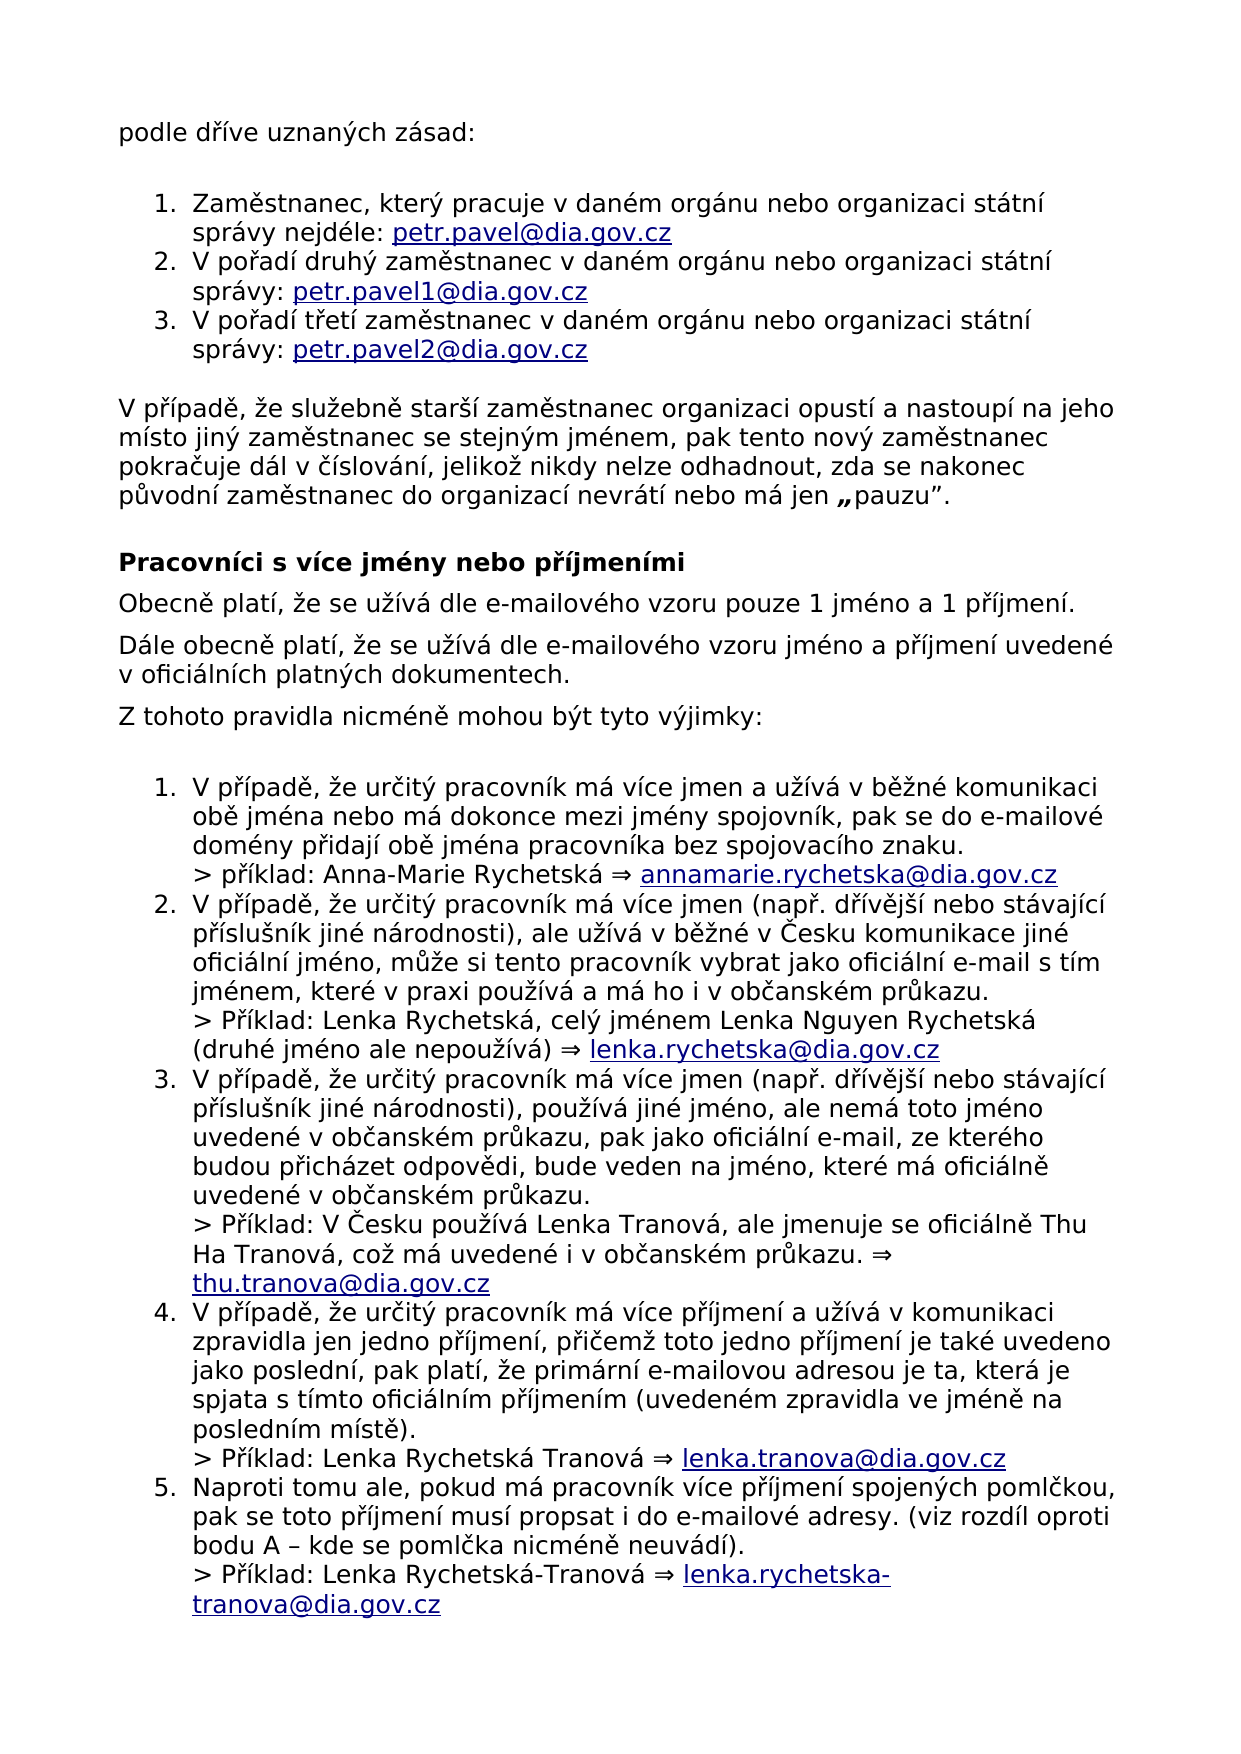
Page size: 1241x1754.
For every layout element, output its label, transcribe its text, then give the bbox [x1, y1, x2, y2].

text Z tohoto pravidla nicméně mohou být tyto výjimky: [118, 702, 1122, 731]
list Zaměstnanec, který pracuje v daném orgánu nebo organizaci státní správy nejdéle: petr.pavel@dia.gov.cz [177, 189, 1122, 248]
subtitle Pracovníci s více jmény nebo příjmeními [118, 548, 1122, 577]
list V pořadí druhý zaměstnanec v daném orgánu nebo organizaci státní správy: petr.pavel1@dia.gov.cz [177, 248, 1122, 306]
text podle dříve uznaných zásad: [118, 118, 1122, 147]
text Obecně platí, že se užívá dle e-mailového vzoru pouze 1 jméno a 1 příjmení. [118, 589, 1122, 619]
list V případě, že určitý pracovník má více jmen a užívá v běžné komunikaci obě jména nebo má dokonce mezi jmény spojovník, pak se do e-mailové domény přidají obě jména pracovníka bez spojovacího znaku. > příklad: Anna-Marie Rychetská ⇒ annamarie.rychetska@dia.gov.cz [177, 773, 1122, 890]
list V případě, že určitý pracovník má více jmen (např. dřívější nebo stávající příslušník jiné národnosti), ale užívá v běžné v Česku komunikace jiné oficiální jméno, může si tento pracovník vybrat jako oficiální e-mail s tím jménem, které v praxi používá a má ho i v občanském průkazu. > Příklad: Lenka Rychetská, celý jménem Lenka Nguyen Rychetská (druhé jméno ale nepoužívá) ⇒ lenka.rychetska@dia.gov.cz [177, 890, 1122, 1065]
list Naproti tomu ale, pokud má pracovník více příjmení spojených pomlčkou, pak se toto příjmení musí propsat i do e-mailové adresy. (viz rozdíl oproti bodu A – kde se pomlčka nicméně neuvádí). > Příklad: Lenka Rychetská-Tranová ⇒ lenka.rychetska-tranova@dia.gov.cz [177, 1473, 1122, 1619]
text V případě, že služebně starší zaměstnanec organizaci opustí a nastoupí na jeho místo jiný zaměstnanec se stejným jménem, pak tento nový zaměstnanec pokračuje dál v číslování, jelikož nikdy nelze odhadnout, zda se nakonec původní zaměstnanec do organizací nevrátí nebo má jen „pauzu”. [118, 394, 1122, 510]
list V případě, že určitý pracovník má více příjmení a užívá v komunikaci zpravidla jen jedno příjmení, přičemž toto jedno příjmení je také uvedeno jako poslední, pak platí, že primární e-mailovou adresou je ta, která je spjata s tímto oficiálním příjmením (uvedeném zpravidla ve jméně na posledním místě). > Příklad: Lenka Rychetská Tranová ⇒ lenka.tranova@dia.gov.cz [177, 1298, 1122, 1473]
list V případě, že určitý pracovník má více jmen (např. dřívější nebo stávající příslušník jiné národnosti), používá jiné jméno, ale nemá toto jméno uvedené v občanském průkazu, pak jako oficiální e-mail, ze kterého budou přicházet odpovědi, bude veden na jméno, které má oficiálně uvedené v občanském průkazu. > Příklad: V Česku používá Lenka Tranová, ale jmenuje se oficiálně Thu Ha Tranová, což má uvedené i v občanském průkazu. ⇒ thu.tranova@dia.gov.cz [177, 1065, 1122, 1298]
text Dále obecně platí, že se užívá dle e-mailového vzoru jméno a příjmení uvedené v oficiálních platných dokumentech. [118, 631, 1122, 689]
list V pořadí třetí zaměstnanec v daném orgánu nebo organizaci státní správy: petr.pavel2@dia.gov.cz [177, 306, 1122, 364]
